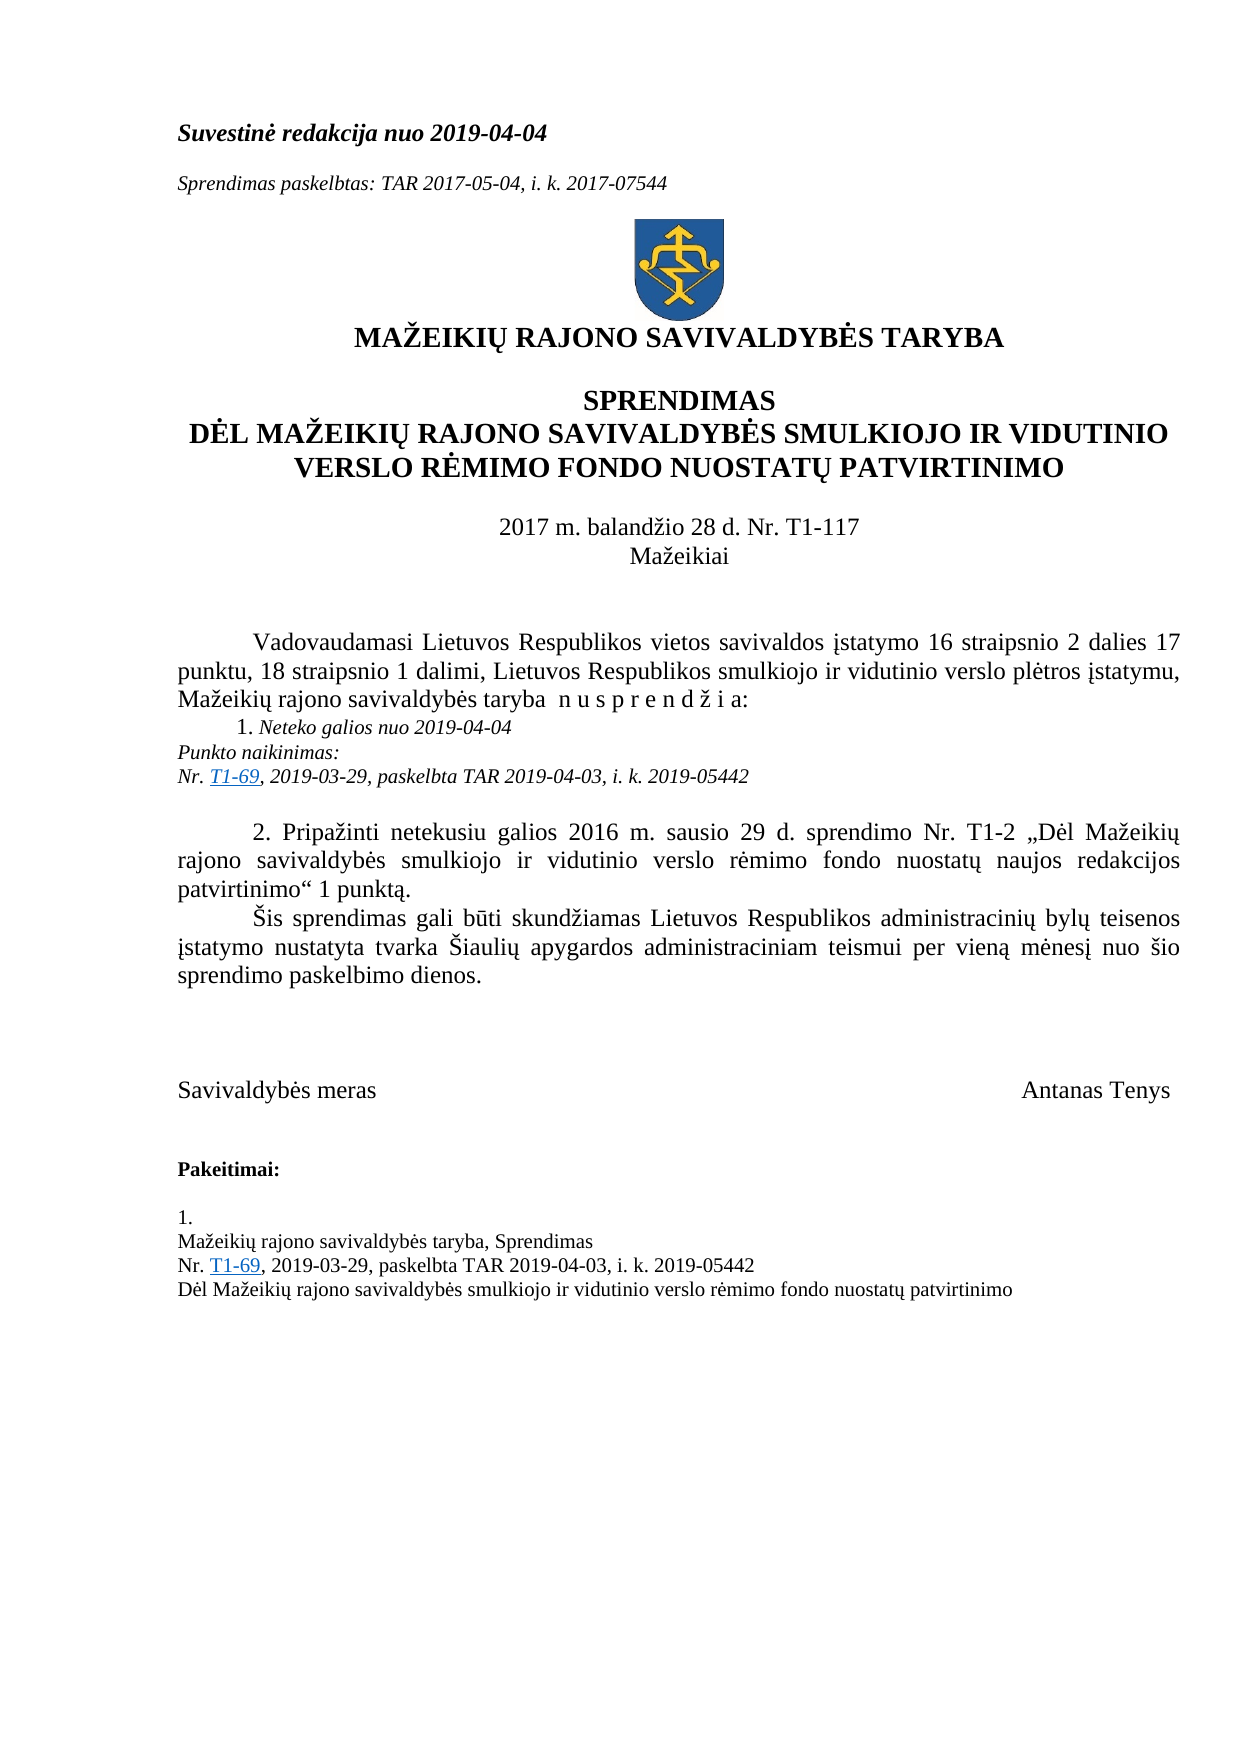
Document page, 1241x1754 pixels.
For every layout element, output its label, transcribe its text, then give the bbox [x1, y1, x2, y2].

text DĖL MAŽEIKIŲ RAJONO SAVIVALDYBĖS SMULKIOJO IR VIDUTINIO VERSLO RĖMIMO FONDO NUOSTATŲ PATVIRTINIMO [177, 416, 1181, 483]
text 2017 m. balandžio 28 d. Nr. T1-117 [177, 512, 1181, 541]
text Sprendimas paskelbtas: TAR 2017-05-04, i. k. 2017-07544 [177, 171, 1181, 195]
text Šis sprendimas gali būti skundžiamas Lietuvos Respublikos administracinių bylų teisenos įstatymo nustatyta tvarka Šiaulių apygardos administraciniam teismui per vieną mėnesį nuo šio sprendimo paskelbimo dienos. [177, 903, 1181, 989]
text Punkto naikinimas: [177, 740, 1181, 764]
text 1. Neteko galios nuo 2019-04-04 [177, 713, 1181, 740]
text Pakeitimai: [177, 1157, 1181, 1181]
text Nr. T1-69, 2019-03-29, paskelbta TAR 2019-04-03, i. k. 2019-05442 [177, 764, 1181, 788]
text Dėl Mažeikių rajono savivaldybės smulkiojo ir vidutinio verslo rėmimo fondo nuostatų patvirtinimo [177, 1277, 1181, 1301]
text SPRENDIMAS [177, 383, 1181, 416]
text Mažeikiai [177, 541, 1181, 569]
text 1. [177, 1205, 1181, 1229]
text Nr. T1-69, 2019-03-29, paskelbta TAR 2019-04-03, i. k. 2019-05442 [177, 1253, 1181, 1277]
text Vadovaudamasi Lietuvos Respublikos vietos savivaldos įstatymo 16 straipsnio 2 dalies 17 punktu, 18 straipsnio 1 dalimi, Lietuvos Respublikos smulkiojo ir vidutinio verslo plėtros įstatymu, Mažeikių rajono savivaldybės taryba nusprendžia: [177, 627, 1181, 713]
text Mažeikių rajono SAVIVALDYBĖS TARyba [177, 320, 1181, 354]
text Savivaldybės meras Antanas Tenys [177, 1075, 1181, 1104]
text Suvestinė redakcija nuo 2019-04-04 [177, 118, 1181, 147]
text 2. Pripažinti netekusiu galios 2016 m. sausio 29 d. sprendimo Nr. T1-2 „Dėl Mažeikių rajono savivaldybės smulkiojo ir vidutinio verslo rėmimo fondo nuostatų naujos redakcijos patvirtinimo“ 1 punktą. [177, 817, 1181, 903]
text Mažeikių rajono savivaldybės taryba, Sprendimas [177, 1229, 1181, 1253]
